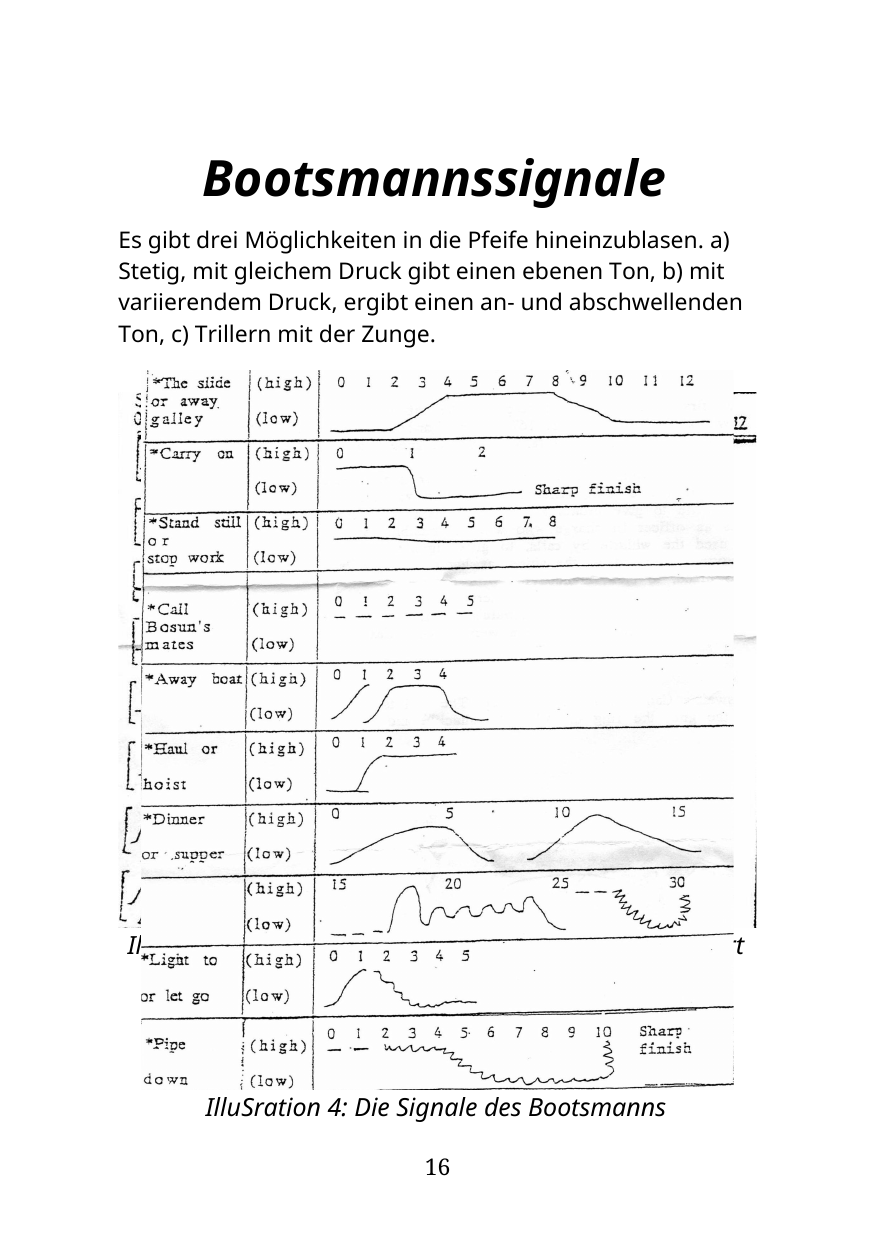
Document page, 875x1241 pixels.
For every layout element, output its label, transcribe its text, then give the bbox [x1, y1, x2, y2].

text Es gibt drei Möglichkeiten in die Pfeife hineinzublasen. a) Stetig, mit gleichem Druck gibt einen ebenen Ton, b) mit variierendem Druck, ergibt einen an- und abschwellenden Ton, c) Trillern mit der Zunge. [118, 224, 756, 349]
text IlluSration 4: Die Signale des Bootsmanns [141, 1090, 733, 1124]
subtitle Bootsmannssignale [118, 143, 756, 211]
picture [118, 370, 757, 1090]
